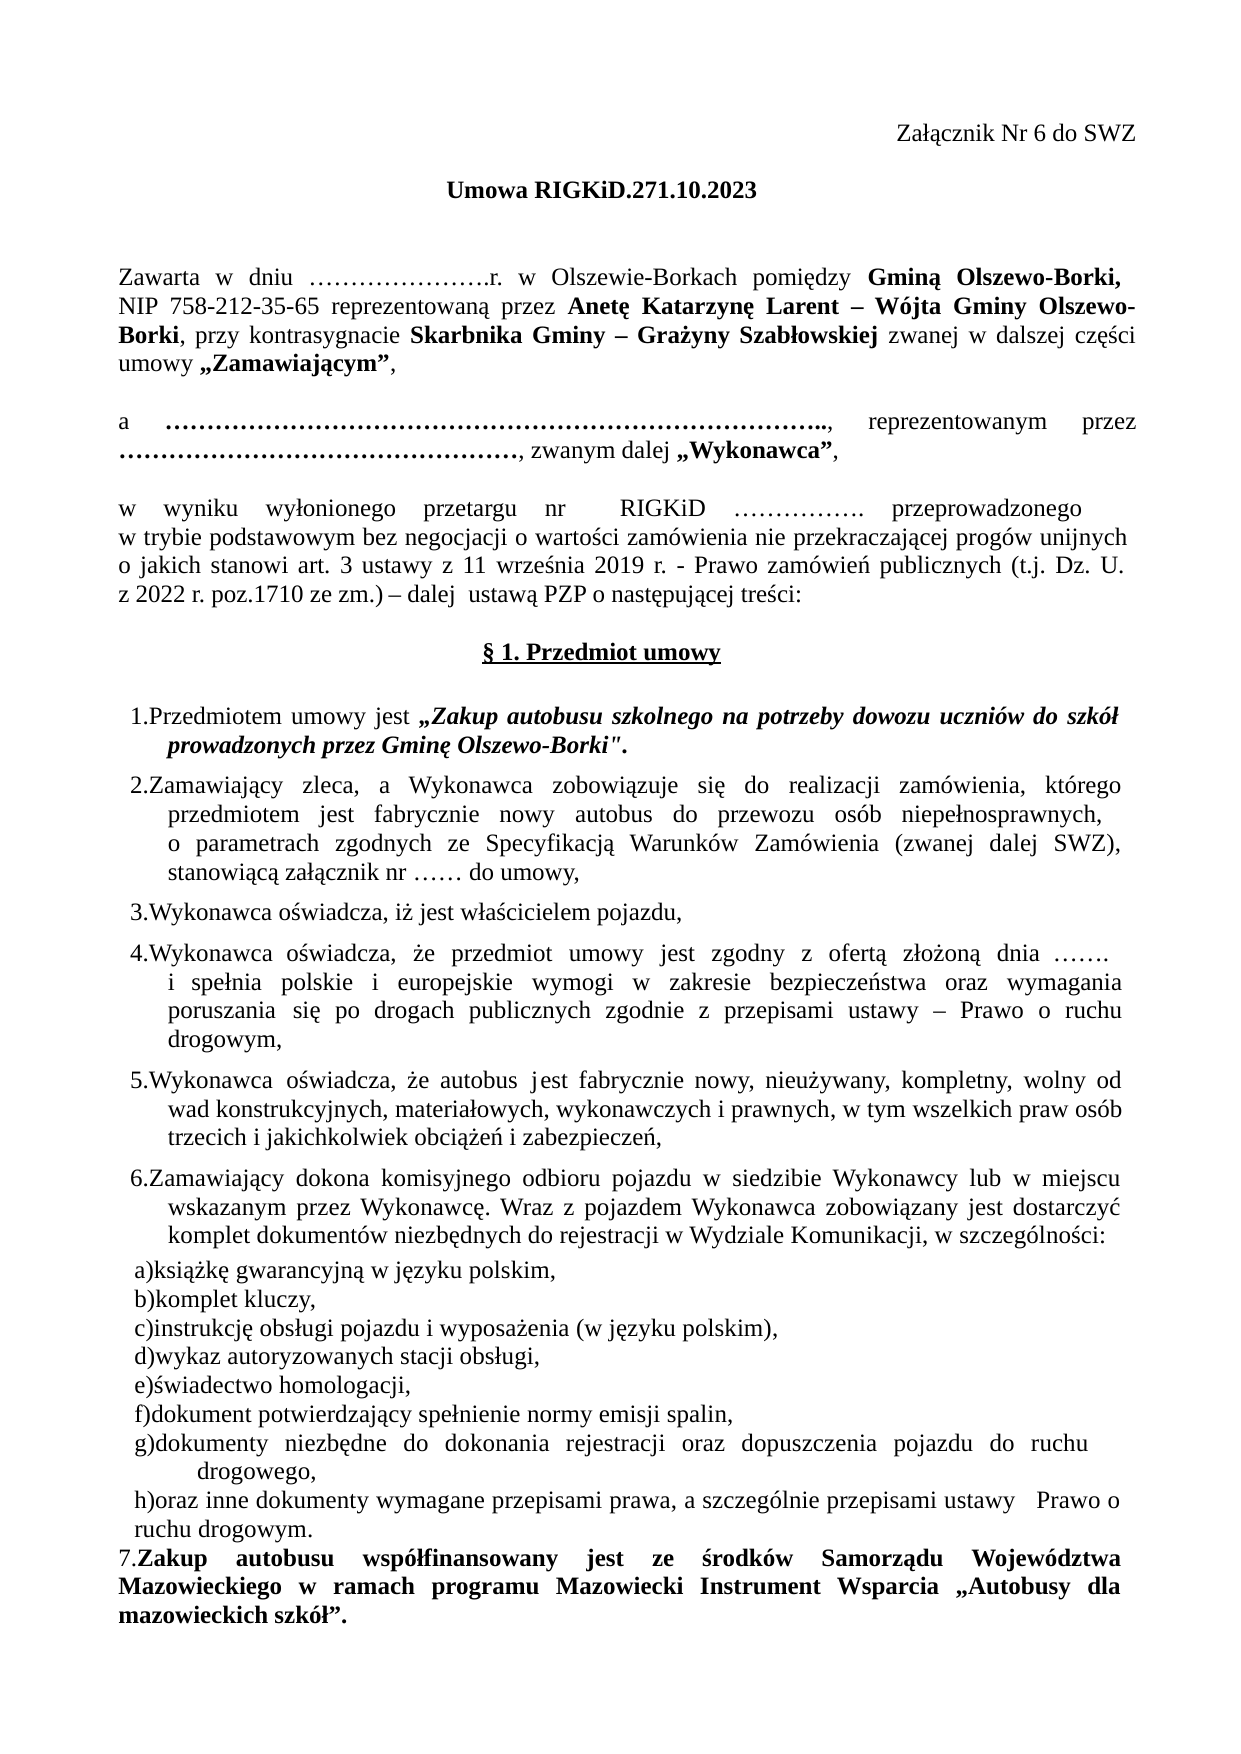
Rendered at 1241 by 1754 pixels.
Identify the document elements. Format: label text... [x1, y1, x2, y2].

list Wykonawca oświadcza, że autobus jest fabrycznie nowy, nieużywany, kompletny, wolny od wad konstrukcyjnych, materiałowych, wykonawczych i prawnych, w tym wszelkich praw osób trzecich i jakichkolwiek obciążeń i zabezpieczeń, [130, 1065, 1122, 1151]
list komplet kluczy, [134, 1284, 1122, 1313]
text w wyniku wyłonionego przetargu nr RIGKiD ……………. przeprowadzonego w trybie podstawowym bez negocjacji o wartości zamówienia nie przekraczającej progów unijnych o jakich stanowi art. 3 ustawy z 11 września 2019 r. - Prawo zamówień publicznych (t.j. Dz. U. z 2022 r. poz.1710 ze zm.) – dalej ustawą PZP o następującej treści: [118, 493, 1136, 608]
list dokumenty niezbędne do dokonania rejestracji oraz dopuszczenia pojazdu do ruchu drogowego, [134, 1428, 1106, 1485]
text Umowa RIGKiD.271.10.2023 [67, 176, 1136, 204]
list książkę gwarancyjną w języku polskim, [134, 1255, 1122, 1284]
text § 1. Przedmiot umowy [67, 637, 1136, 666]
list wykaz autoryzowanych stacji obsługi, [134, 1341, 1122, 1370]
list Zamawiający zleca, a Wykonawca zobowiązuje się do realizacji zamówienia, którego przedmiotem jest fabrycznie nowy autobus do przewozu osób niepełnosprawnych, o parametrach zgodnych ze Specyfikacją Warunków Zamówienia (zwanej dalej SWZ), stanowiącą załącznik nr …… do umowy, [130, 771, 1122, 886]
list oraz inne dokumenty wymagane przepisami prawa, a szczególnie przepisami ustawy Prawo o ruchu drogowym. [134, 1485, 1122, 1543]
list Przedmiotem umowy jest „Zakup autobusu szkolnego na potrzeby dowozu uczniów do szkół prowadzonych przez Gminę Olszewo-Borki". [130, 701, 1122, 759]
list Zakup autobusu współfinansowany jest ze środków Samorządu Województwa Mazowieckiego w ramach programu Mazowiecki Instrument Wsparcia „Autobusy dla mazowieckich szkół”. [118, 1543, 1122, 1629]
list Wykonawca oświadcza, że przedmiot umowy jest zgodny z ofertą złożoną dnia ……. i spełnia polskie i europejskie wymogi w zakresie bezpieczeństwa oraz wymagania poruszania się po drogach publicznych zgodnie z przepisami ustawy – Prawo o ruchu drogowym, [130, 938, 1122, 1053]
list Zamawiający dokona komisyjnego odbioru pojazdu w siedzibie Wykonawcy lub w miejscu wskazanym przez Wykonawcę. Wraz z pojazdem Wykonawca zobowiązany jest dostarczyć komplet dokumentów niezbędnych do rejestracji w Wydziale Komunikacji, w szczególności: [130, 1163, 1122, 1249]
list świadectwo homologacji, [134, 1370, 1122, 1399]
text a …………………………………………………………………….., reprezentowanym przez …………………………………………, zwanym dalej „Wykonawca”, [118, 406, 1136, 464]
list instrukcję obsługi pojazdu i wyposażenia (w języku polskim), [134, 1313, 1122, 1341]
text Zawarta w dniu ………………….r. w Olszewie-Borkach pomiędzy Gminą Olszewo-Borki, NIP 758-212-35-65 reprezentowaną przez Anetę Katarzynę Larent – Wójta Gminy Olszewo-Borki, przy kontrasygnacie Skarbnika Gminy – Grażyny Szabłowskiej zwanej w dalszej części umowy „Zamawiającym”, [118, 262, 1136, 377]
list Wykonawca oświadcza, iż jest właścicielem pojazdu, [130, 897, 1122, 926]
list dokument potwierdzający spełnienie normy emisji spalin, [134, 1399, 1122, 1428]
text Załącznik Nr 6 do SWZ [67, 118, 1136, 147]
